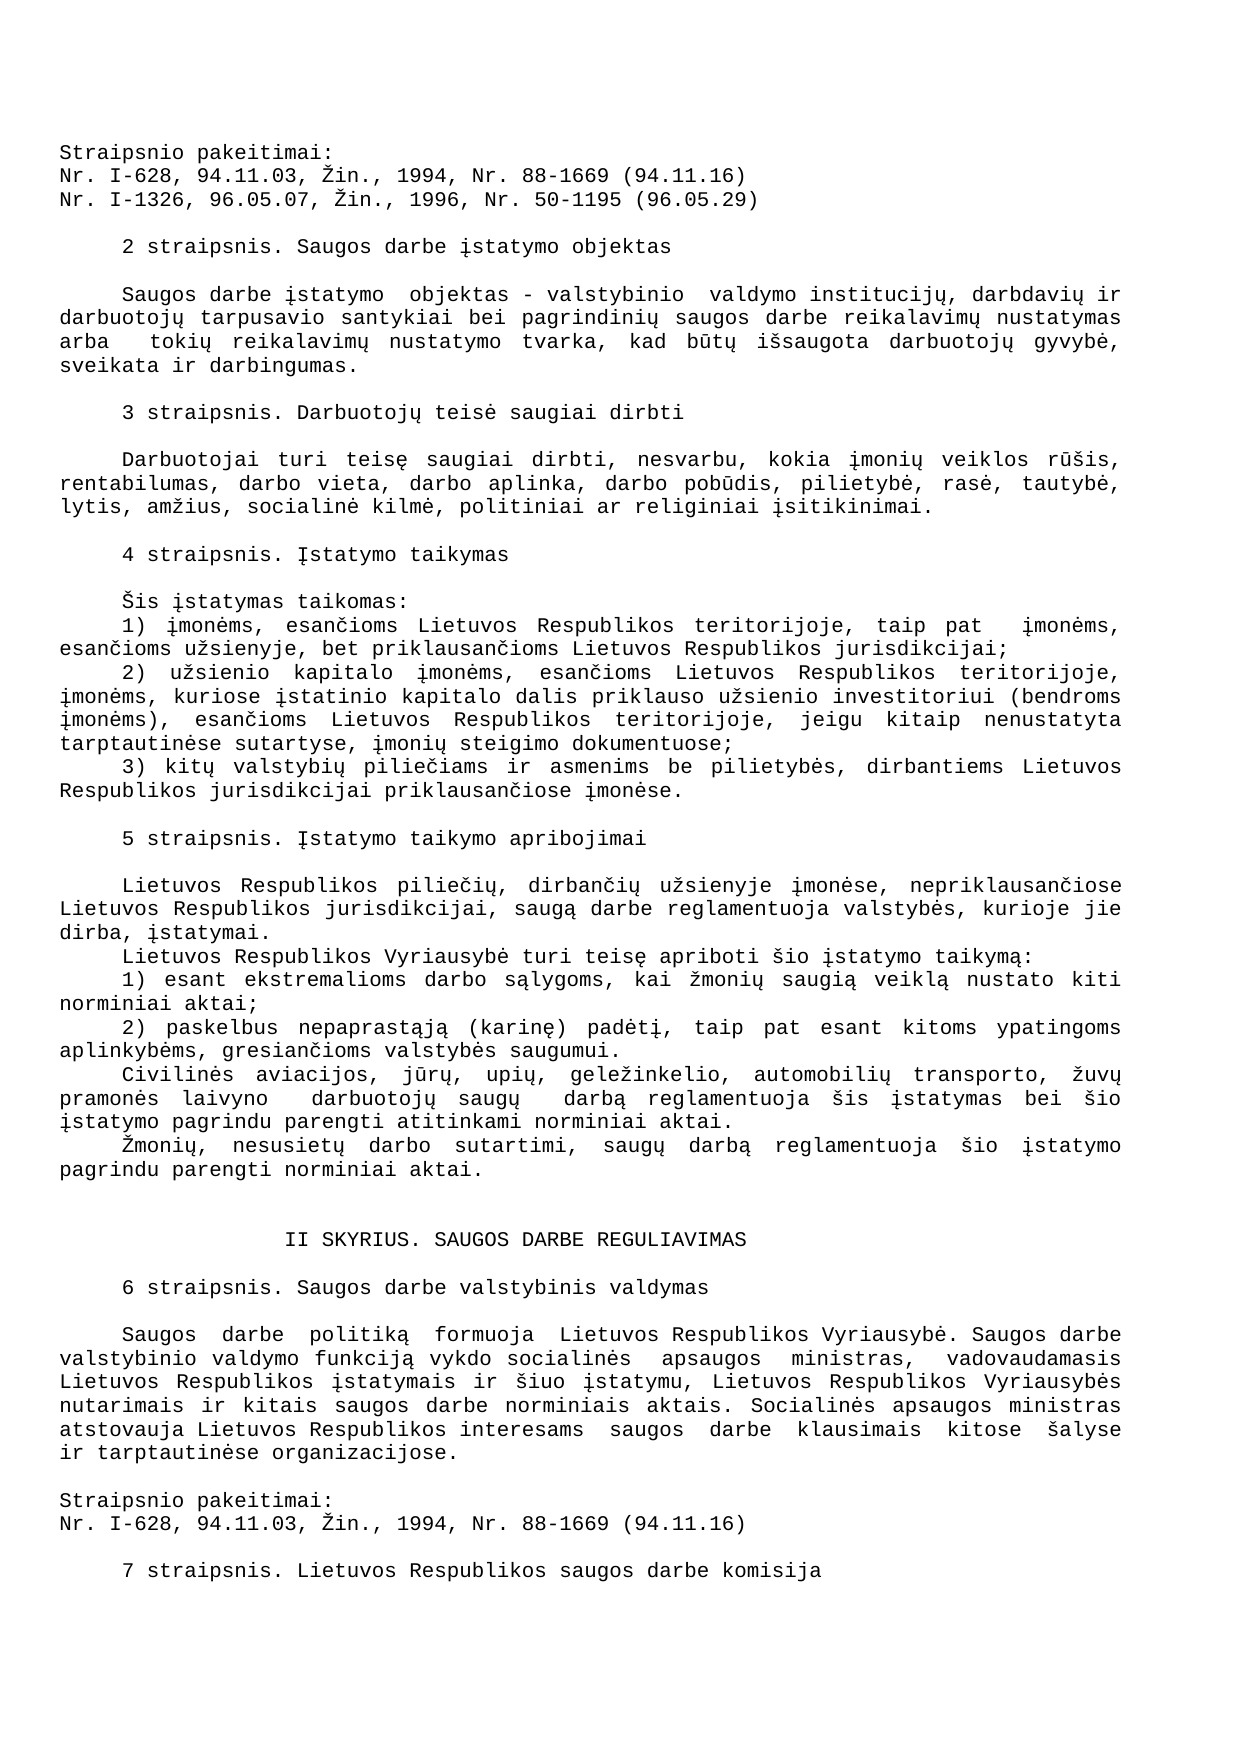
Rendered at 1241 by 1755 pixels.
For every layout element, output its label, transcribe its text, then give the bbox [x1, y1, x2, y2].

text 1) įmonėms, esančioms Lietuvos Respublikos teritorijoje, taip pat įmonėms, esančioms užsienyje, bet priklausančioms Lietuvos Respublikos jurisdikcijai; [59, 615, 1122, 662]
text Saugos darbe politiką formuoja Lietuvos Respublikos Vyriausybė. Saugos darbe valstybinio valdymo funkciją vykdo socialinės apsaugos ministras, vadovaudamasis Lietuvos Respublikos įstatymais ir šiuo įstatymu, Lietuvos Respublikos Vyriausybės nutarimais ir kitais saugos darbe norminiais aktais. Socialinės apsaugos ministras atstovauja Lietuvos Respublikos interesams saugos darbe klausimais kitose šalyse ir tarptautinėse organizacijose. [59, 1324, 1122, 1466]
text 3) kitų valstybių piliečiams ir asmenims be pilietybės, dirbantiems Lietuvos Respublikos jurisdikcijai priklausančiose įmonėse. [59, 757, 1122, 804]
text Nr. I-1326, 96.05.07, Žin., 1996, Nr. 50-1195 (96.05.29) [59, 189, 1122, 213]
text Darbuotojai turi teisę saugiai dirbti, nesvarbu, kokia įmonių veiklos rūšis, rentabilumas, darbo vieta, darbo aplinka, darbo pobūdis, pilietybė, rasė, tautybė, lytis, amžius, socialinė kilmė, politiniai ar religiniai įsitikinimai. [59, 449, 1122, 520]
text 2) paskelbus nepaprastąją (karinę) padėtį, taip pat esant kitoms ypatingoms aplinkybėms, gresiančioms valstybės saugumui. [59, 1017, 1122, 1064]
text Straipsnio pakeitimai: [59, 142, 1122, 165]
text Civilinės aviacijos, jūrų, upių, geležinkelio, automobilių transporto, žuvų pramonės laivyno darbuotojų saugų darbą reglamentuoja šis įstatymas bei šio įstatymo pagrindu parengti atitinkami norminiai aktai. [59, 1064, 1122, 1135]
text 4 straipsnis. Įstatymo taikymas [59, 544, 1122, 567]
text Nr. I-628, 94.11.03, Žin., 1994, Nr. 88-1669 (94.11.16) [59, 1513, 1122, 1537]
text 1) esant ekstremalioms darbo sąlygoms, kai žmonių saugią veiklą nustato kiti norminiai aktai; [59, 969, 1122, 1017]
text 2 straipsnis. Saugos darbe įstatymo objektas [59, 236, 1122, 260]
text Lietuvos Respublikos piliečių, dirbančių užsienyje įmonėse, nepriklausančiose Lietuvos Respublikos jurisdikcijai, saugą darbe reglamentuoja valstybės, kurioje jie dirba, įstatymai. [59, 875, 1122, 946]
text 5 straipsnis. Įstatymo taikymo apribojimai [59, 827, 1122, 851]
text Žmonių, nesusietų darbo sutartimi, saugų darbą reglamentuoja šio įstatymo pagrindu parengti norminiai aktai. [59, 1135, 1122, 1182]
text II SKYRIUS. SAUGOS DARBE REGULIAVIMAS [59, 1229, 1122, 1253]
text 7 straipsnis. Lietuvos Respublikos saugos darbe komisija [59, 1561, 1122, 1584]
text Straipsnio pakeitimai: [59, 1489, 1122, 1513]
text 3 straipsnis. Darbuotojų teisė saugiai dirbti [59, 402, 1122, 426]
text 2) užsienio kapitalo įmonėms, esančioms Lietuvos Respublikos teritorijoje, įmonėms, kuriose įstatinio kapitalo dalis priklauso užsienio investitoriui (bendroms įmonėms), esančioms Lietuvos Respublikos teritorijoje, jeigu kitaip nenustatyta tarptautinėse sutartyse, įmonių steigimo dokumentuose; [59, 662, 1122, 757]
text Nr. I-628, 94.11.03, Žin., 1994, Nr. 88-1669 (94.11.16) [59, 165, 1122, 189]
text Lietuvos Respublikos Vyriausybė turi teisę apriboti šio įstatymo taikymą: [59, 946, 1122, 969]
text Saugos darbe įstatymo objektas - valstybinio valdymo institucijų, darbdavių ir darbuotojų tarpusavio santykiai bei pagrindinių saugos darbe reikalavimų nustatymas arba tokių reikalavimų nustatymo tvarka, kad būtų išsaugota darbuotojų gyvybė, sveikata ir darbingumas. [59, 284, 1122, 378]
text 6 straipsnis. Saugos darbe valstybinis valdymas [59, 1277, 1122, 1300]
text Šis įstatymas taikomas: [59, 591, 1122, 615]
